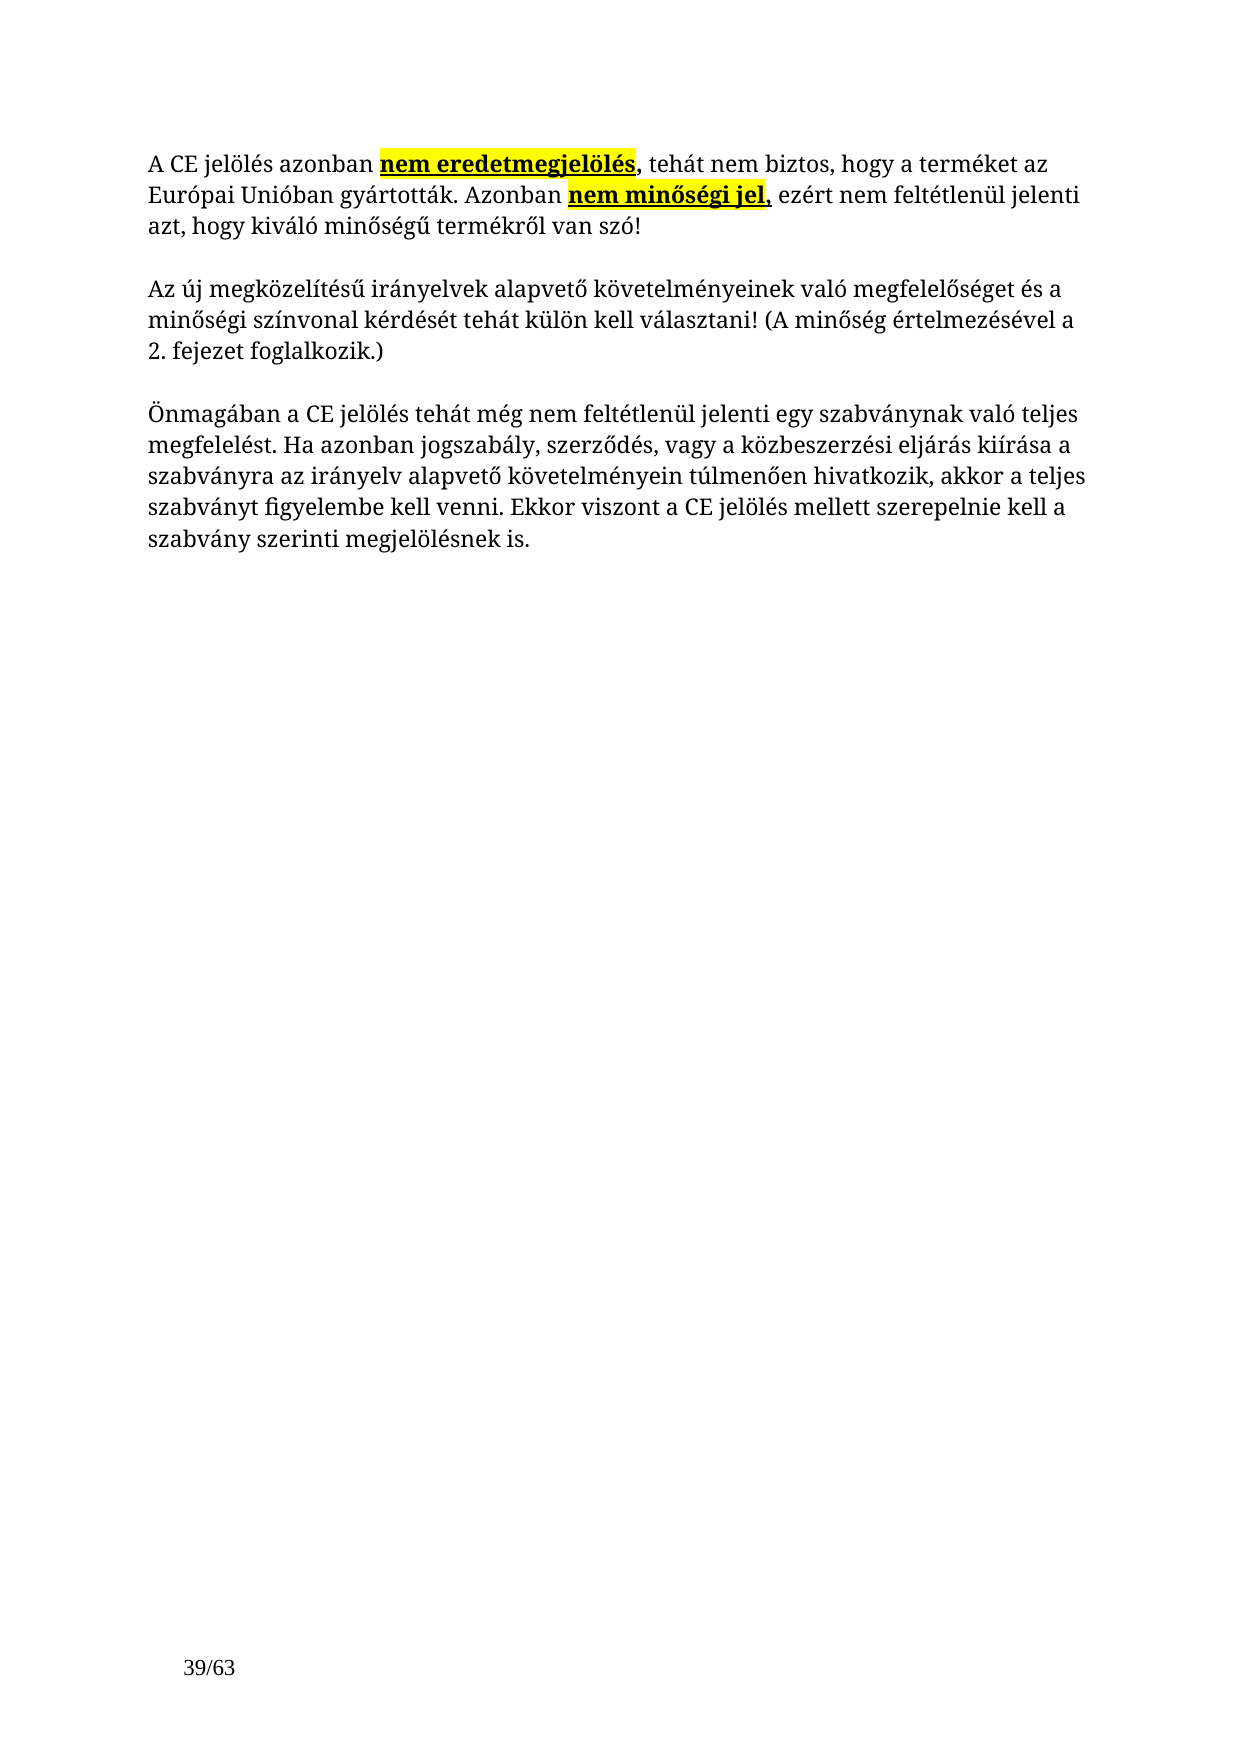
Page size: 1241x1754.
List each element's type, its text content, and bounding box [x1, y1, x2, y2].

text Az új megközelítésű irányelvek alapvető követelményeinek való megfelelőséget és a minőségi színvonal kérdését tehát külön kell választani! (A minőség értelmezésével a 2. fejezet foglalkozik.) [148, 273, 1093, 366]
text A CE jelölés azonban nem eredetmegjelölés, tehát nem biztos, hogy a terméket az Európai Unióban gyártották. Azonban nem minőségi jel, ezért nem feltétlenül jelenti azt, hogy kiváló minőségű termékről van szó! [148, 148, 1093, 241]
text Önmagában a CE jelölés tehát még nem feltétlenül jelenti egy szabványnak való teljes megfelelést. Ha azonban jogszabály, szerződés, vagy a közbeszerzési eljárás kiírása a szabványra az irányelv alapvető követelményein túlmenően hivatkozik, akkor a teljes szabványt figyelembe kell venni. Ekkor viszont a CE jelölés mellett szerepelnie kell a szabvány szerinti megjelölésnek is. [148, 398, 1093, 554]
